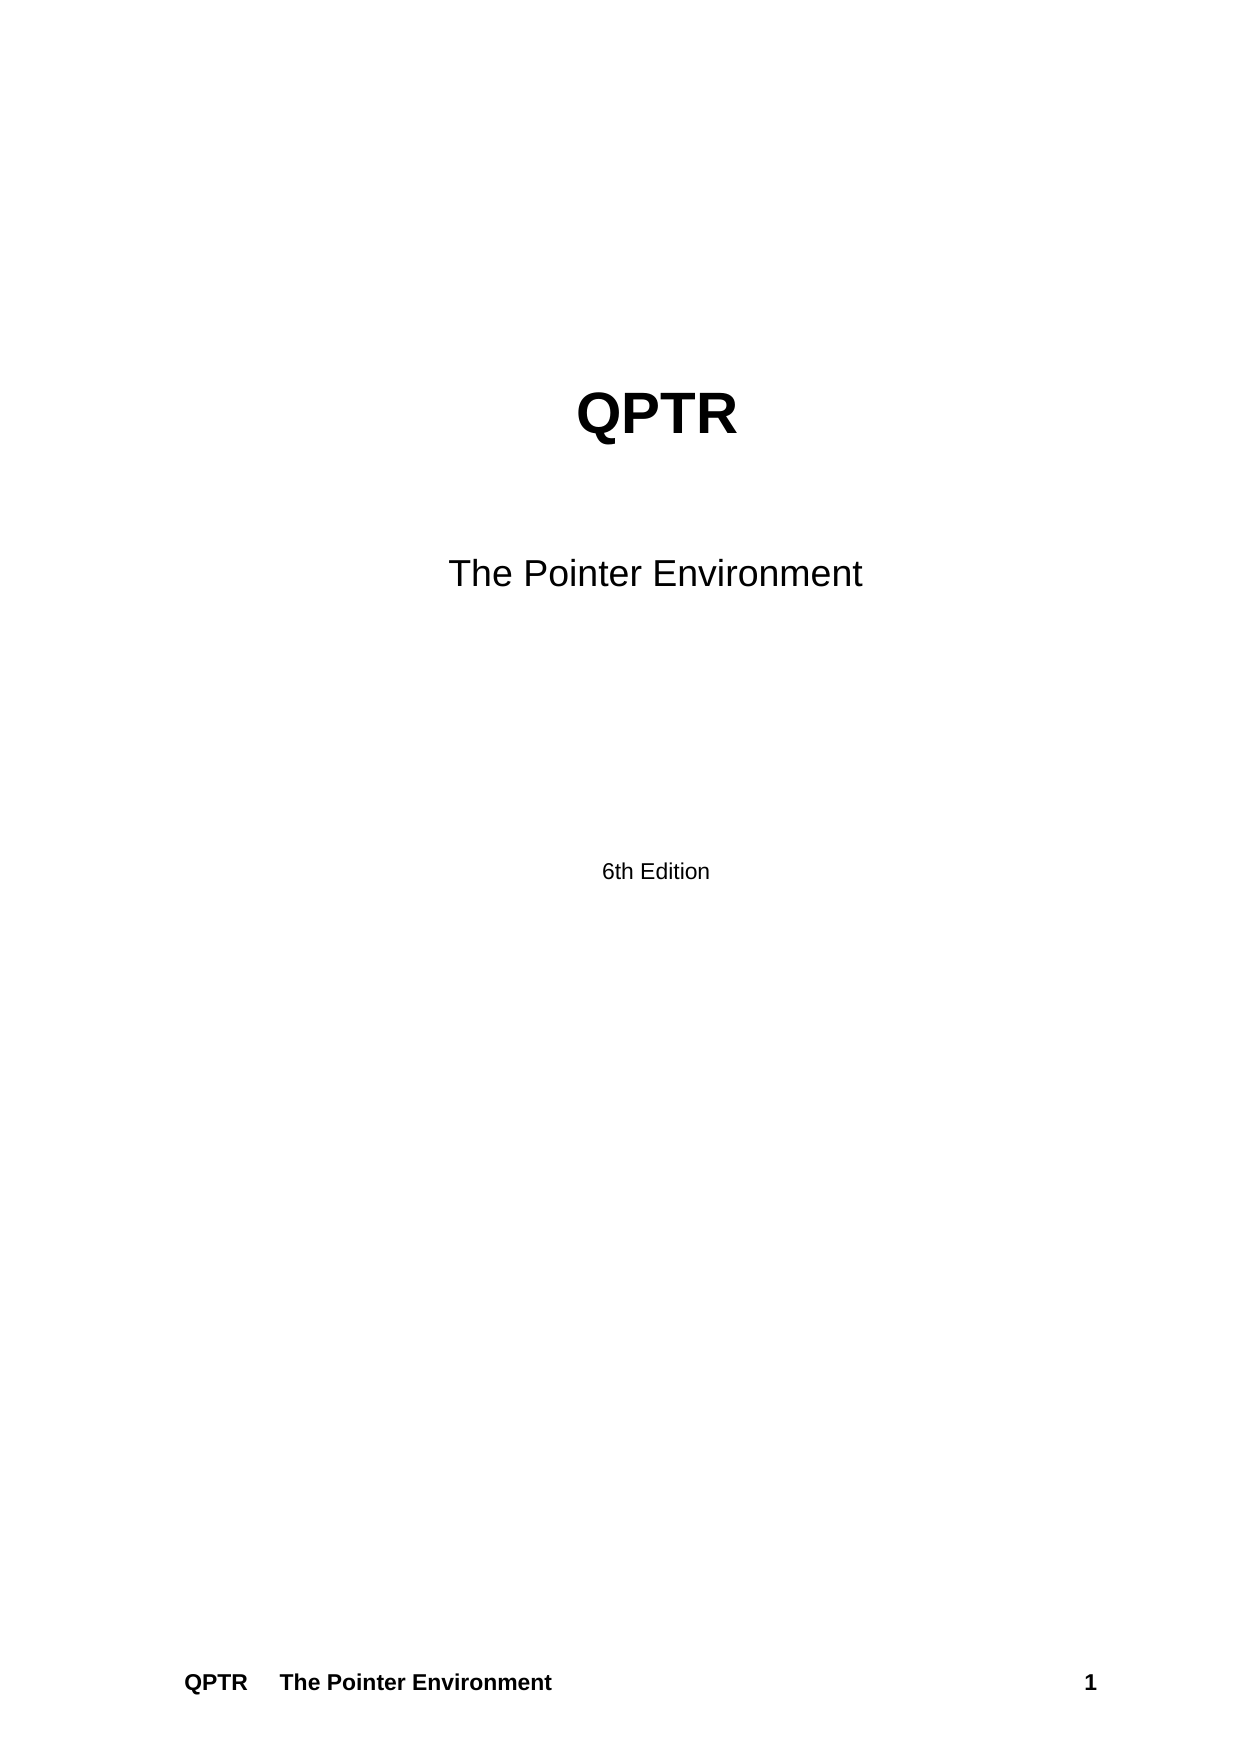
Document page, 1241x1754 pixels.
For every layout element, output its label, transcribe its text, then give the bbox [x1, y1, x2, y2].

text The Pointer Environment [183, 552, 1128, 595]
text QPTR [184, 379, 1128, 446]
text 6th Edition [184, 858, 1128, 885]
